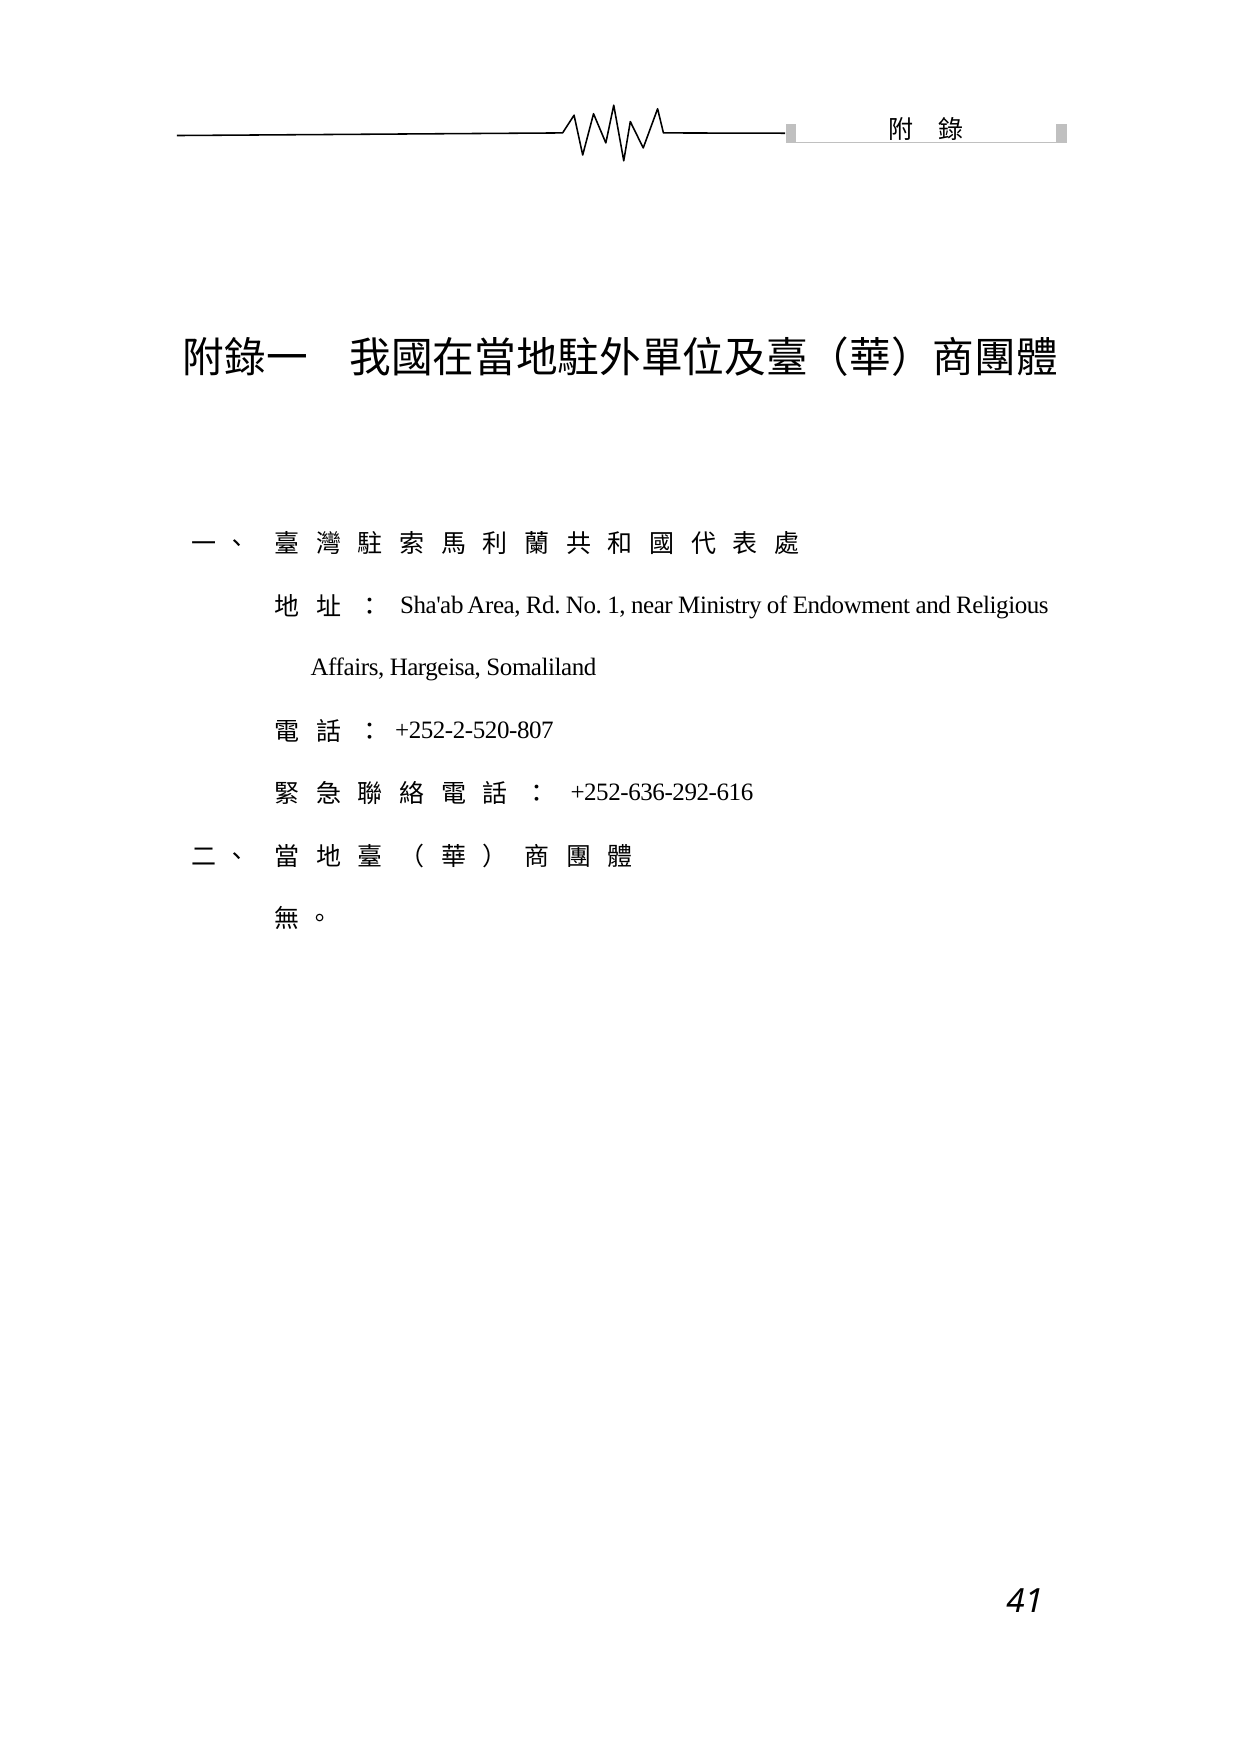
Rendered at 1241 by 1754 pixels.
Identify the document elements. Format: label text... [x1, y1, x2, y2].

text 一、臺灣駐索馬利蘭共和國代表處 [183, 500, 1058, 563]
text 附錄一 我國在當地駐外單位及臺（華）商團體 [183, 313, 1058, 375]
text 電話：+252-2-520-807 [231, 688, 1058, 750]
text 地址：Sha'ab Area, Rd. No. 1, near Ministry of Endowment and Religious Affairs, Hargeisa, Somaliland [231, 563, 1058, 688]
text 緊急聯絡電話：+252-636-292-616 [231, 750, 1058, 813]
text 無。 [231, 875, 1058, 938]
text 二、當地臺（華）商團體 [183, 813, 1058, 875]
